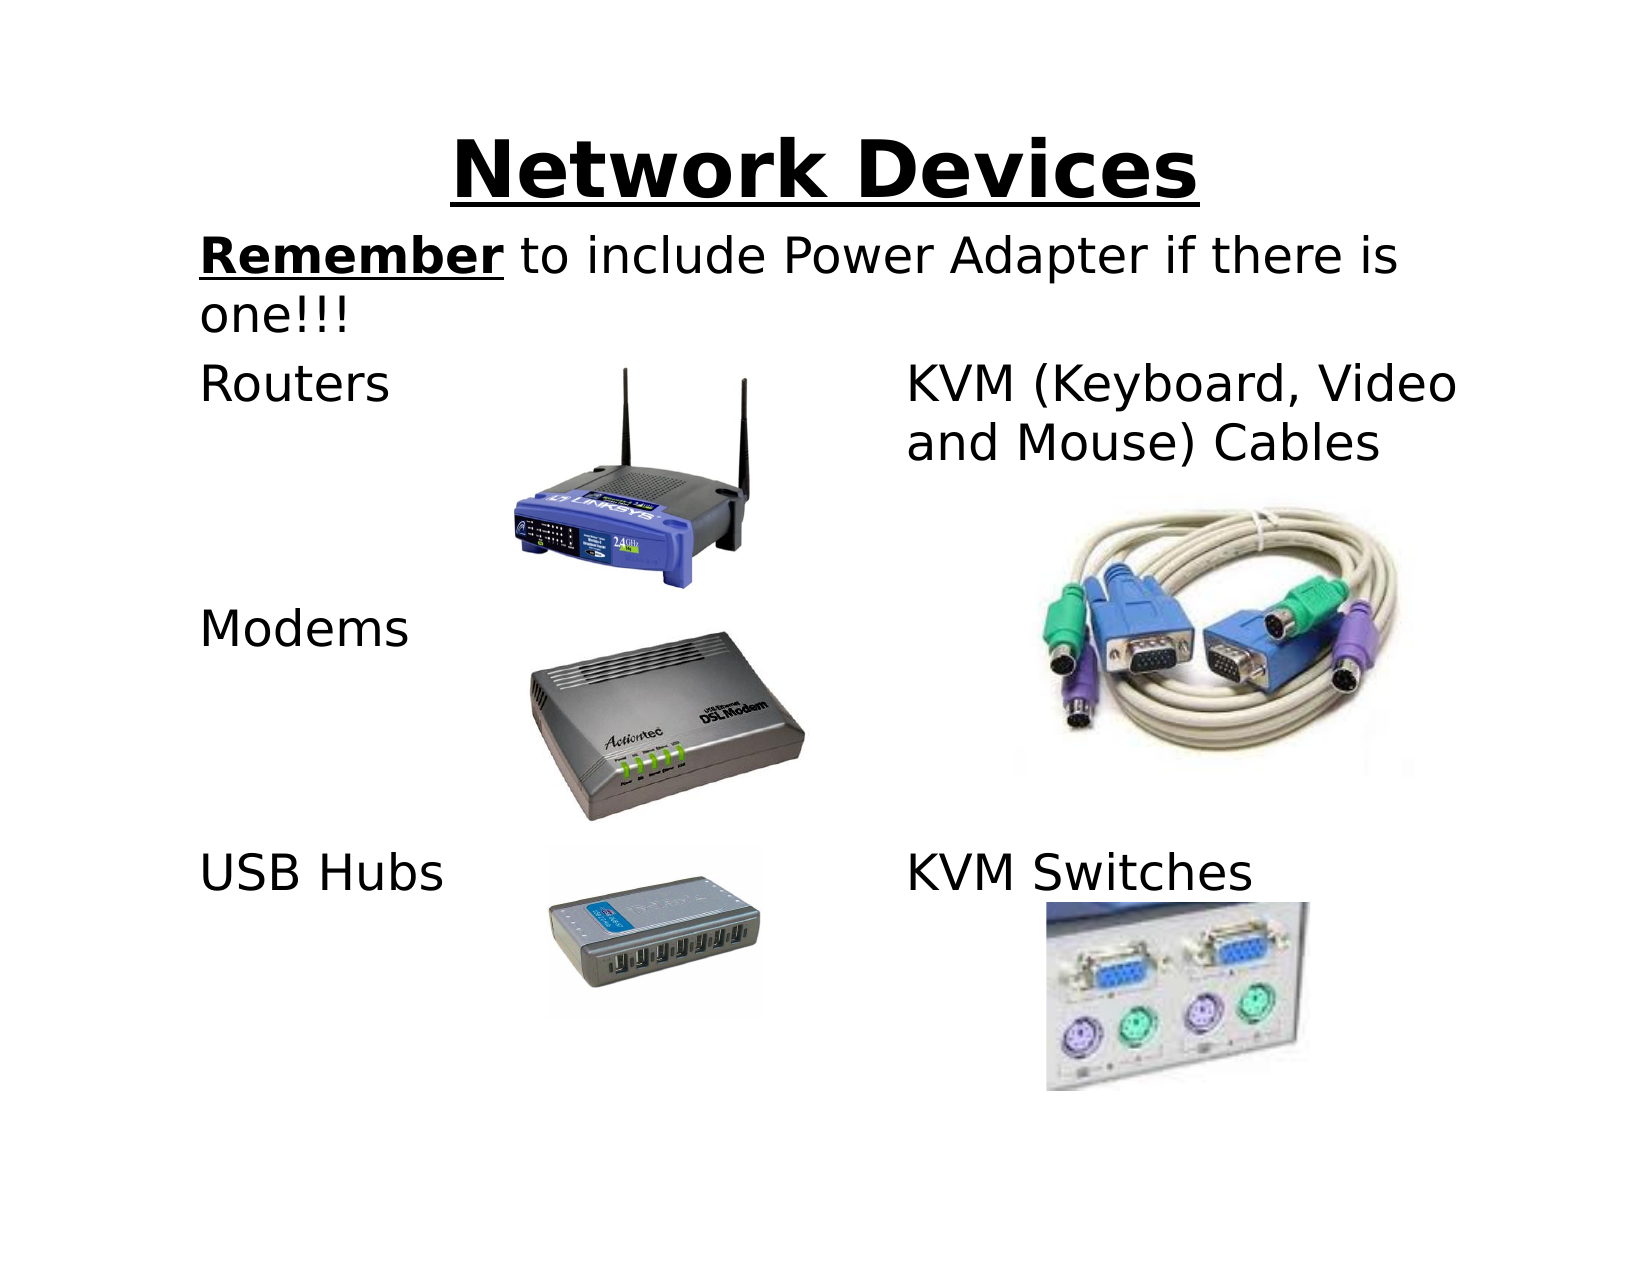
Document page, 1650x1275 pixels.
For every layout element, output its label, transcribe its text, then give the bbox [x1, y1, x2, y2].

table_cell [825, 903, 1046, 1083]
picture [547, 844, 763, 1020]
picture [512, 363, 769, 591]
table_cell [118, 839, 825, 844]
table_cell KVM (Keyboard, Video and Mouse) Cables [825, 350, 1532, 838]
table_cell [763, 845, 825, 1019]
table_cell Routers [118, 350, 825, 594]
table_cell KVM Switches [825, 839, 1532, 902]
table_header Network Devices [118, 118, 1532, 222]
table_cell [1311, 903, 1532, 1083]
table_cell [118, 1020, 825, 1083]
picture [1013, 471, 1419, 777]
table_cell USB Hubs [118, 845, 547, 1019]
picture [1046, 902, 1311, 1091]
table_cell Remember to include Power Adapter if there is one!!! [118, 222, 1532, 350]
table_cell Modems [118, 594, 825, 838]
picture [518, 621, 816, 823]
